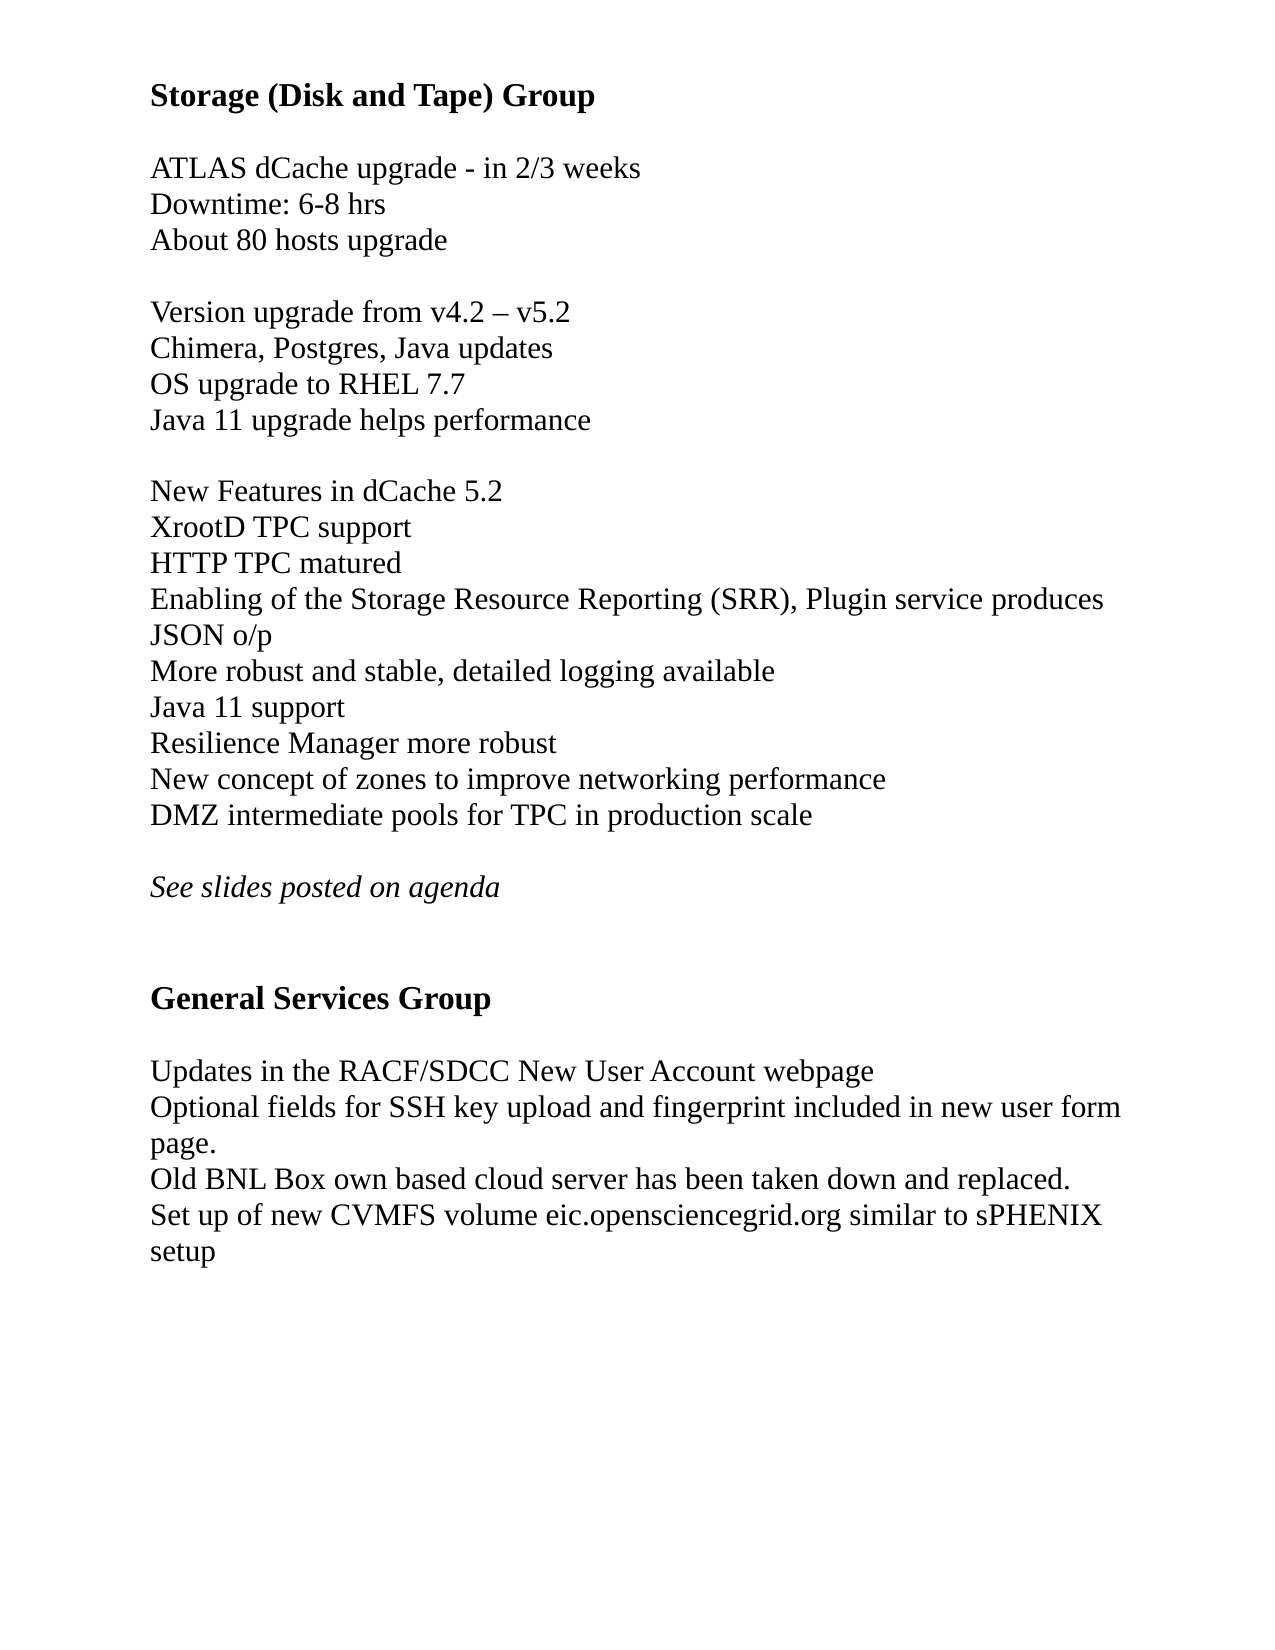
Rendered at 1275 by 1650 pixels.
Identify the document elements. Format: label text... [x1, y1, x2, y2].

text New concept of zones to improve networking performance [150, 760, 1125, 796]
text Java 11 upgrade helps performance [150, 401, 1125, 437]
text See slides posted on agenda [150, 868, 1125, 904]
text XrootD TPC support [150, 509, 1125, 544]
text DMZ intermediate pools for TPC in production scale [150, 796, 1125, 832]
text Java 11 support [150, 688, 1125, 724]
text Version upgrade from v4.2 – v5.2 [150, 293, 1125, 329]
text Storage (Disk and Tape) Group [150, 75, 1125, 113]
text Set up of new CVMFS volume eic.opensciencegrid.org similar to sPHENIX setup [150, 1196, 1125, 1268]
text ATLAS dCache upgrade - in 2/3 weeks [150, 149, 1125, 185]
text HTTP TPC matured [150, 544, 1125, 581]
text OS upgrade to RHEL 7.7 [150, 365, 1125, 401]
text New Features in dCache 5.2 [150, 473, 1125, 509]
text Enabling of the Storage Resource Reporting (SRR), Plugin service produces JSON o/p [150, 581, 1125, 652]
text Chimera, Postgres, Java updates [150, 329, 1125, 365]
text More robust and stable, detailed logging available [150, 652, 1125, 688]
text Updates in the RACF/SDCC New User Account webpage [150, 1052, 1125, 1088]
text Downtime: 6-8 hrs [150, 185, 1125, 221]
text About 80 hosts upgrade [150, 221, 1125, 257]
text Optional fields for SSH key upload and fingerprint included in new user form page. [150, 1088, 1125, 1160]
text General Services Group [150, 978, 1125, 1017]
text Old BNL Box own based cloud server has been taken down and replaced. [150, 1160, 1125, 1196]
text Resilience Manager more robust [150, 724, 1125, 760]
